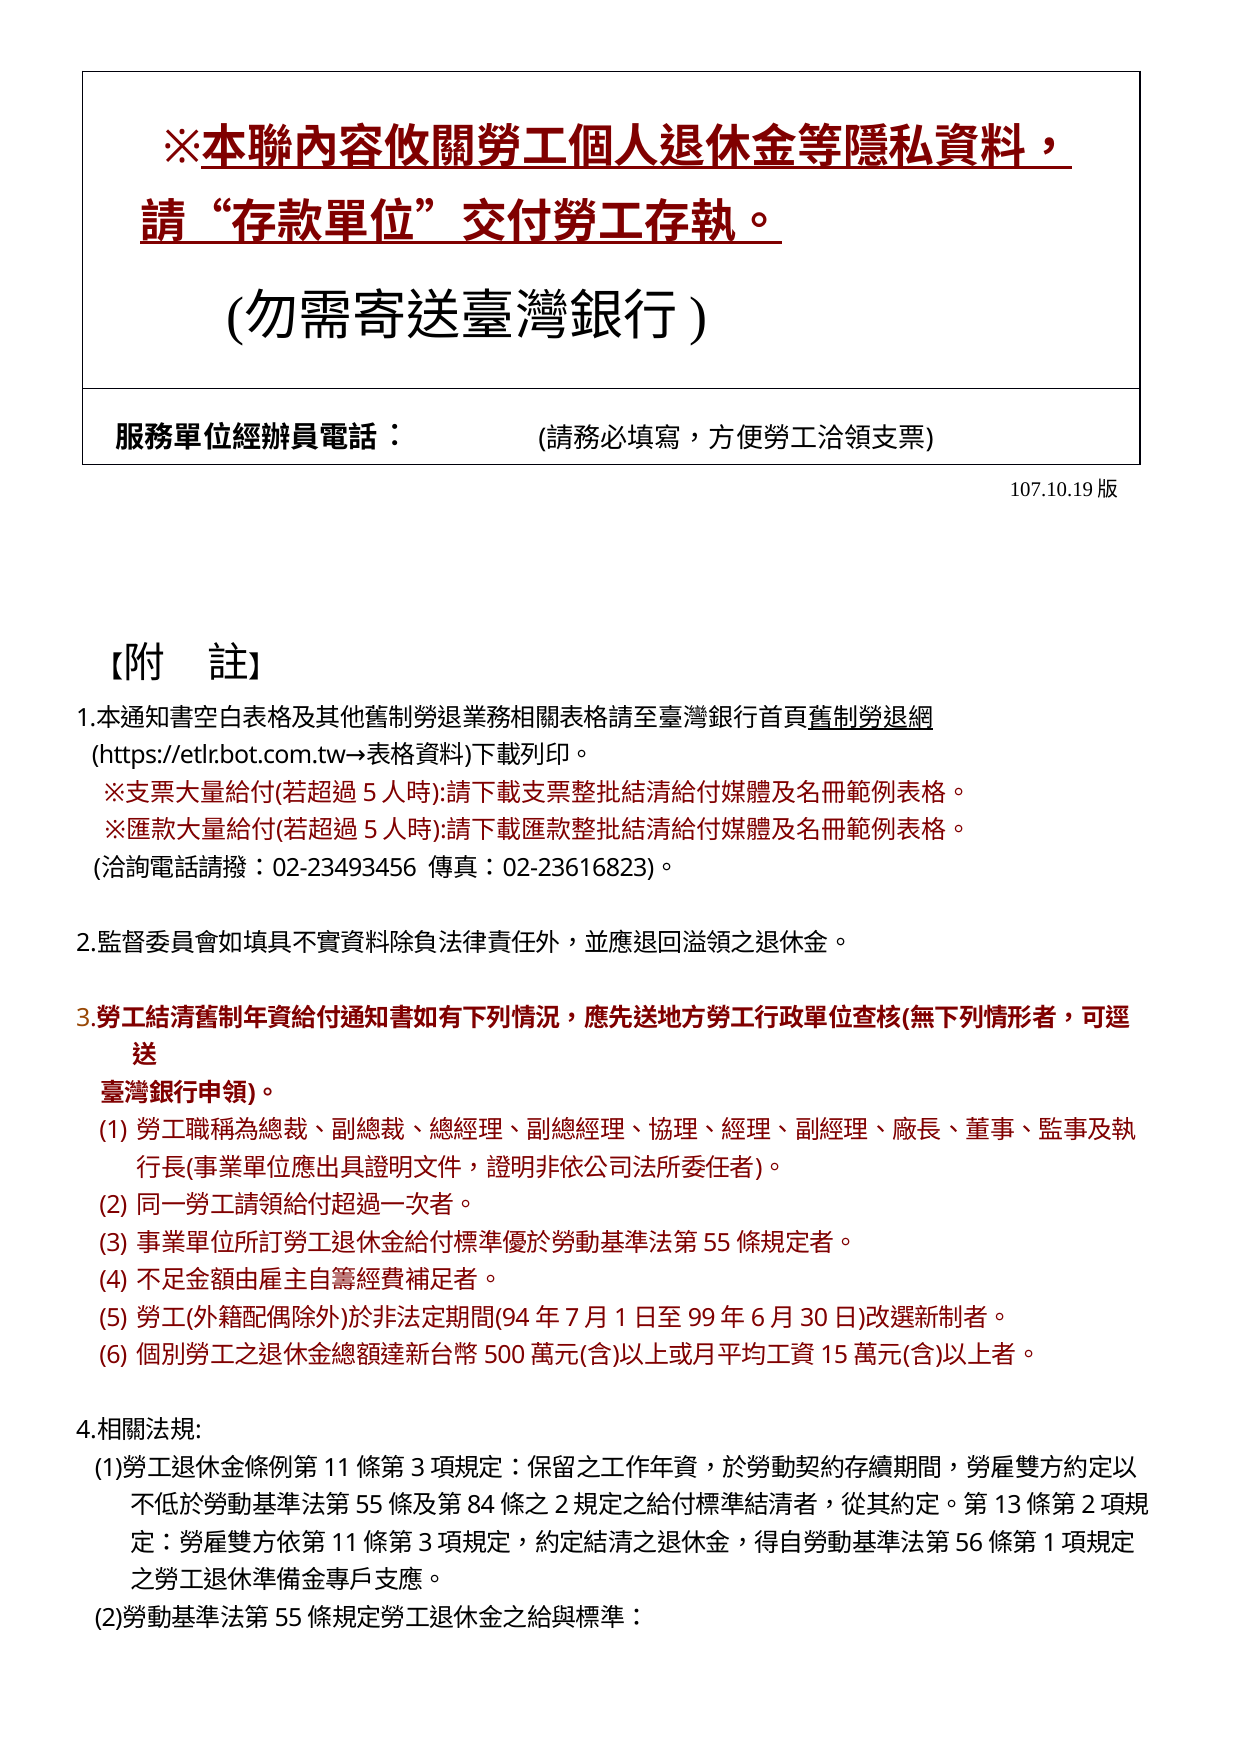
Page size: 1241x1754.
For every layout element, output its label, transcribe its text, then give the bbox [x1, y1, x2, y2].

text 2.監督委員會如填具不實資料除負法律責任外，並應退回溢領之退休金。 [76, 915, 1152, 953]
list 同一勞工請領給付超過一次者。 [99, 1178, 1152, 1215]
text 3.勞工結清舊制年資給付通知書如有下列情況，應先送地方勞工行政單位查核(無下列情形者，可逕送 [76, 990, 1152, 1065]
text (洽詢電話請撥：02-23493456 傳真：02-23616823)。 [76, 840, 1152, 878]
text ※支票大量給付(若超過5人時):請下載支票整批結清給付媒體及名冊範例表格。 [88, 765, 1152, 803]
list 事業單位所訂勞工退休金給付標準優於勞動基準法第55條規定者。 [99, 1215, 1152, 1253]
text ※匯款大量給付(若超過5人時):請下載匯款整批結清給付媒體及名冊範例表格。 [92, 803, 1152, 840]
text 107.10.19版 [1009, 473, 1147, 503]
text 4.相關法規: [76, 1403, 1152, 1440]
list 不足金額由雇主自籌經費補足者。 [99, 1253, 1152, 1290]
text (2)勞動基準法第55條規定勞工退休金之給與標準： [94, 1590, 1152, 1628]
table_cell ※本聯內容攸關勞工個人退休金等隱私資料， 請“存款單位”交付勞工存執。 (勿需寄送臺灣銀行 ) [83, 72, 1139, 388]
list 勞工(外籍配偶除外)於非法定期間(94年7月1日至99年6月30日)改選新制者。 [99, 1290, 1152, 1328]
text 1.本通知書空白表格及其他舊制勞退業務相關表格請至臺灣銀行首頁舊制勞退網 (https://etlr.bot.com.tw→表格資料)下載列印。 [76, 690, 1152, 765]
list 勞工職稱為總裁、副總裁、總經理、副總經理、協理、經理、副經理、廠長、董事、監事及執行長(事業單位應出具證明文件，證明非依公司法所委任者)。 [99, 1103, 1152, 1178]
list 個別勞工之退休金總額達新台幣500萬元(含)以上或月平均工資15萬元(含)以上者。 [99, 1328, 1152, 1365]
text 臺灣銀行申領)。 [88, 1065, 1152, 1103]
table_cell 服務單位經辦員電話： (請務必填寫，方便勞工洽領支票) [83, 389, 1139, 464]
text (1)勞工退休金條例第11條第3項規定：保留之工作年資，於勞動契約存續期間，勞雇雙方約定以不低於勞動基準法第55條及第84條之2規定之給付標準結清者，從其約定。第13條第2項規定：勞雇雙方依第11條第3項規定，約定結清之退休金，得自勞動基準法第56條第1項規定之勞工退休準備金專戶支應。 [94, 1440, 1152, 1590]
subtitle 【附 註】 [94, 615, 1152, 690]
